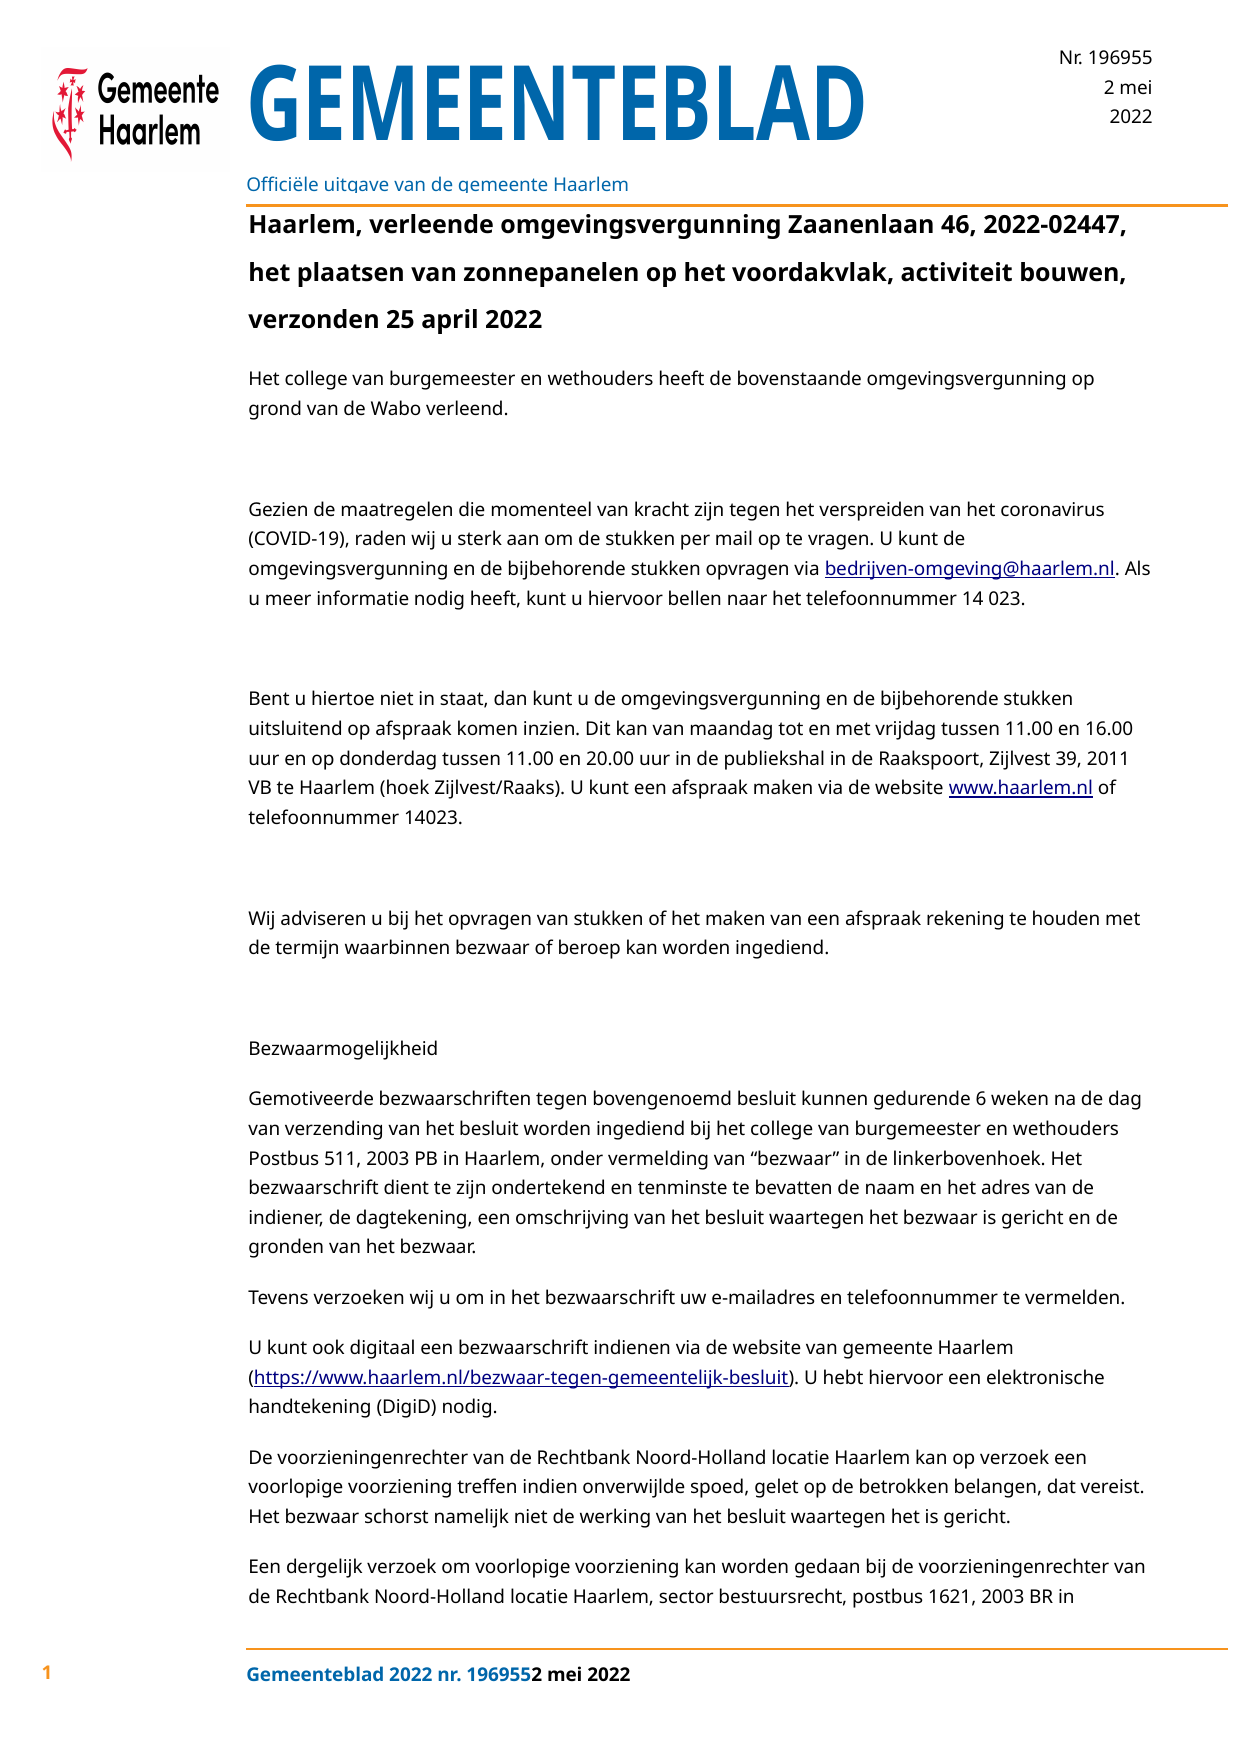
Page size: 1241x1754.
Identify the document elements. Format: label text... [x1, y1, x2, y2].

text Tevens verzoeken wij u om in het bezwaarschrift uw e-mailadres en telefoonnummer te vermelden. [248, 1284, 1152, 1309]
text U kunt ook digitaal een bezwaarschrift indienen via de website van gemeente Haarlem (https://www.haarlem.nl/bezwaar-tegen-gemeentelijk-besluit). U hebt hiervoor een elektronische handtekening (DigiD) nodig. [248, 1334, 1152, 1419]
text De voorzieningenrechter van de Rechtbank Noord-Holland locatie Haarlem kan op verzoek een voorlopige voorziening treffen indien onverwijlde spoed, gelet op de betrokken belangen, dat vereist. Het bezwaar schorst namelijk niet de werking van het besluit waartegen het is gericht. [248, 1444, 1152, 1529]
text Haarlem, verleende omgevingsvergunning Zaanenlaan 46, 2022-02447, het plaatsen van zonnepanelen op het voordakvlak, activiteit bouwen, verzonden 25 april 2022 [248, 207, 1152, 336]
text Bezwaarmogelijkheid [248, 1035, 1152, 1061]
text Wij adviseren u bij het opvragen van stukken of het maken van een afspraak rekening te houden met de termijn waarbinnen bezwaar of beroep kan worden ingediend. [248, 905, 1152, 960]
text Een dergelijk verzoek om voorlopige voorziening kan worden gedaan bij de voorzieningenrechter van de Rechtbank Noord-Holland locatie Haarlem, sector bestuursrecht, postbus 1621, 2003 BR in [248, 1553, 1152, 1609]
text Gezien de maatregelen die momenteel van kracht zijn tegen het verspreiden van het coronavirus (COVID-19), raden wij u sterk aan om de stukken per mail op te vragen. U kunt de omgevingsvergunning en de bijbehorende stukken opvragen via bedrijven-omgeving@haarlem.nl. Als u meer informatie nodig heeft, kunt u hiervoor bellen naar het telefoonnummer 14 023. [248, 496, 1152, 610]
text Bent u hiertoe niet in staat, dan kunt u de omgevingsvergunning en de bijbehorende stukken uitsluitend op afspraak komen inzien. Dit kan van maandag tot en met vrijdag tussen 11.00 en 16.00 uur en op donderdag tussen 11.00 en 20.00 uur in de publiekshal in de Raakspoort, Zijlvest 39, 2011 VB te Haarlem (hoek Zijlvest/Raaks). U kunt een afspraak maken via de website www.haarlem.nl of telefoonnummer 14023. [248, 686, 1152, 829]
text Gemotiveerde bezwaarschriften tegen bovengenoemd besluit kunnen gedurende 6 weken na de dag van verzending van het besluit worden ingediend bij het college van burgemeester en wethouders Postbus 511, 2003 PB in Haarlem, onder vermelding van “bezwaar” in de linkerbovenhoek. Het bezwaarschrift dient te zijn ondertekend en tenminste te bevatten de naam en het adres van de indiener, de dagtekening, een omschrijving van het besluit waartegen het bezwaar is gericht en de gronden van het bezwaar. [248, 1086, 1152, 1259]
text Het college van burgemeester en wethouders heeft de bovenstaande omgevingsvergunning op grond van de Wabo verleend. [248, 366, 1152, 421]
picture [41, 47, 231, 172]
